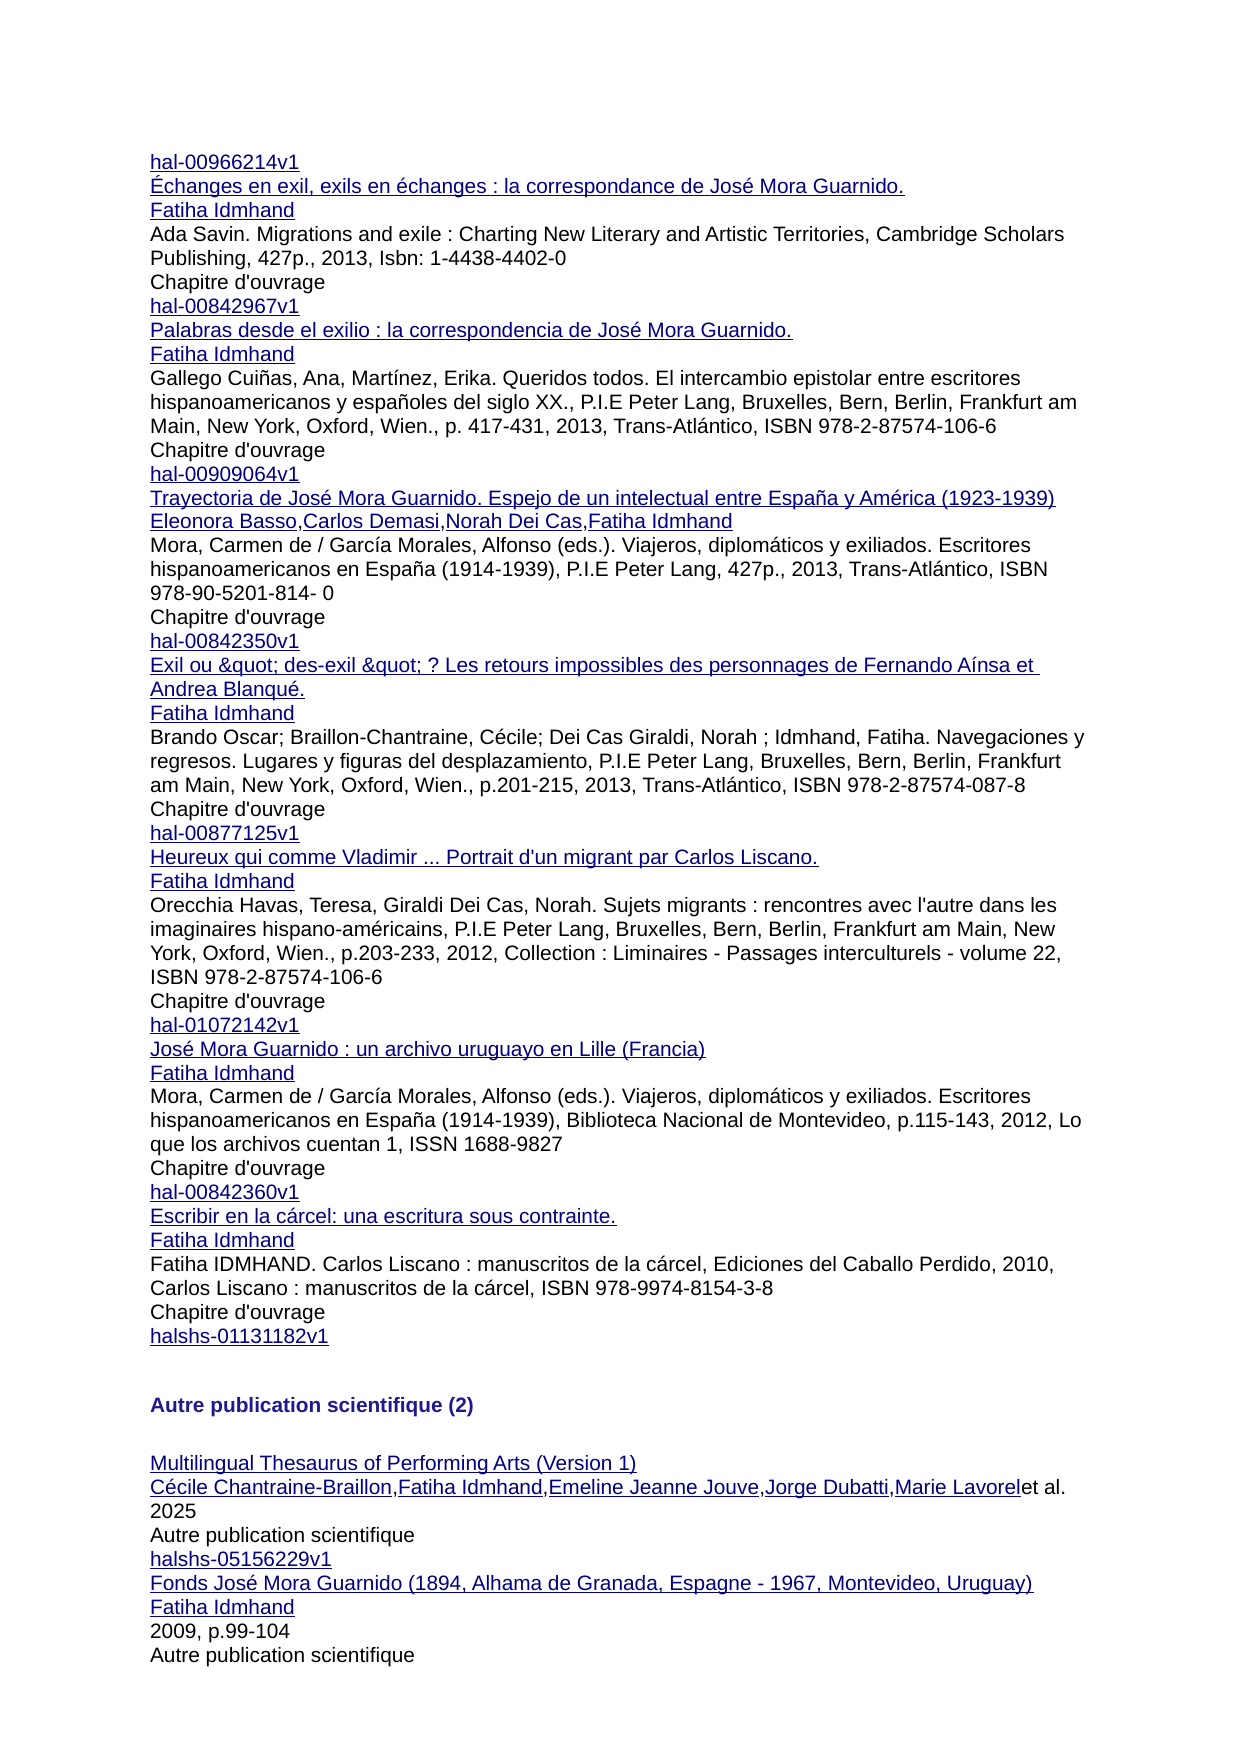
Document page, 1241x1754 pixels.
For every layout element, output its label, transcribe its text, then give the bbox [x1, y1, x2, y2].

table_cell Exil ou &quot; des-exil &quot; ? Les retours impossibles des personnages de Fernando Aínsa et Andrea Blanqué. Fatiha Idmhand Brando Oscar; Braillon-Chantraine, Cécile; Dei Cas Giraldi, Norah ; Idmhand, Fatiha. Navegaciones y regresos. Lugares y figuras del desplazamiento, P.I.E Peter Lang, Bruxelles, Bern, Berlin, Frankfurt am Main, New York, Oxford, Wien., p.201-215, 2013, Trans-Atlántico, ISBN 978-2-87574-087-8 Chapitre d'ouvrage hal-00877125v1 [150, 653, 1090, 845]
table_cell José Mora Guarnido : un archivo uruguayo en Lille (Francia) Fatiha Idmhand Mora, Carmen de / García Morales, Alfonso (eds.). Viajeros, diplomáticos y exiliados. Escritores hispanoamericanos en España (1914-1939), Biblioteca Nacional de Montevideo, p.115-143, 2012, Lo que los archivos cuentan 1, ISSN 1688-9827 Chapitre d'ouvrage hal-00842360v1 [150, 1036, 1090, 1204]
table_cell hal-00966214v1 [150, 150, 1090, 174]
table_cell Trayectoria de José Mora Guarnido. Espejo de un intelectual entre España y América (1923-1939) Eleonora Basso,Carlos Demasi,Norah Dei Cas,Fatiha Idmhand Mora, Carmen de / García Morales, Alfonso (eds.). Viajeros, diplomáticos y exiliados. Escritores hispanoamericanos en España (1914-1939), P.I.E Peter Lang, 427p., 2013, Trans-Atlántico, ISBN 978-90-5201-814- 0 Chapitre d'ouvrage hal-00842350v1 [150, 485, 1090, 653]
table_header Multilingual Thesaurus of Performing Arts (Version 1) Cécile Chantraine-Braillon,Fatiha Idmhand,Emeline Jeanne Jouve,Jorge Dubatti,Marie Lavorelet al. 2025 Autre publication scientifique halshs-05156229v1 [150, 1451, 1090, 1571]
table_cell Fonds José Mora Guarnido (1894, Alhama de Granada, Espagne - 1967, Montevideo, Uruguay) Fatiha Idmhand 2009, p.99-104 Autre publication scientifique [150, 1571, 1090, 1667]
table_cell Palabras desde el exilio : la correspondencia de José Mora Guarnido. Fatiha Idmhand Gallego Cuiñas, Ana, Martínez, Erika. Queridos todos. El intercambio epistolar entre escritores hispanoamericanos y españoles del siglo XX., P.I.E Peter Lang, Bruxelles, Bern, Berlin, Frankfurt am Main, New York, Oxford, Wien., p. 417-431, 2013, Trans-Atlántico, ISBN 978-2-87574-106-6 Chapitre d'ouvrage hal-00909064v1 [150, 318, 1090, 485]
subtitle Autre publication scientifique (2) [150, 1393, 1090, 1417]
table_cell Échanges en exil, exils en échanges : la correspondance de José Mora Guarnido. Fatiha Idmhand Ada Savin. Migrations and exile : Charting New Literary and Artistic Territories, Cambridge Scholars Publishing, 427p., 2013, Isbn: 1-4438-4402-0 Chapitre d'ouvrage hal-00842967v1 [150, 174, 1090, 318]
table_cell Escribir en la cárcel: una escritura sous contrainte. Fatiha Idmhand Fatiha IDMHAND. Carlos Liscano : manuscritos de la cárcel, Ediciones del Caballo Perdido, 2010, Carlos Liscano : manuscritos de la cárcel, ISBN 978-9974-8154-3-8 Chapitre d'ouvrage halshs-01131182v1 [150, 1204, 1090, 1348]
table_cell Heureux qui comme Vladimir ... Portrait d'un migrant par Carlos Liscano. Fatiha Idmhand Orecchia Havas, Teresa, Giraldi Dei Cas, Norah. Sujets migrants : rencontres avec l'autre dans les imaginaires hispano-américains, P.I.E Peter Lang, Bruxelles, Bern, Berlin, Frankfurt am Main, New York, Oxford, Wien., p.203-233, 2012, Collection : Liminaires - Passages interculturels - volume 22, ISBN 978-2-87574-106-6 Chapitre d'ouvrage hal-01072142v1 [150, 845, 1090, 1036]
